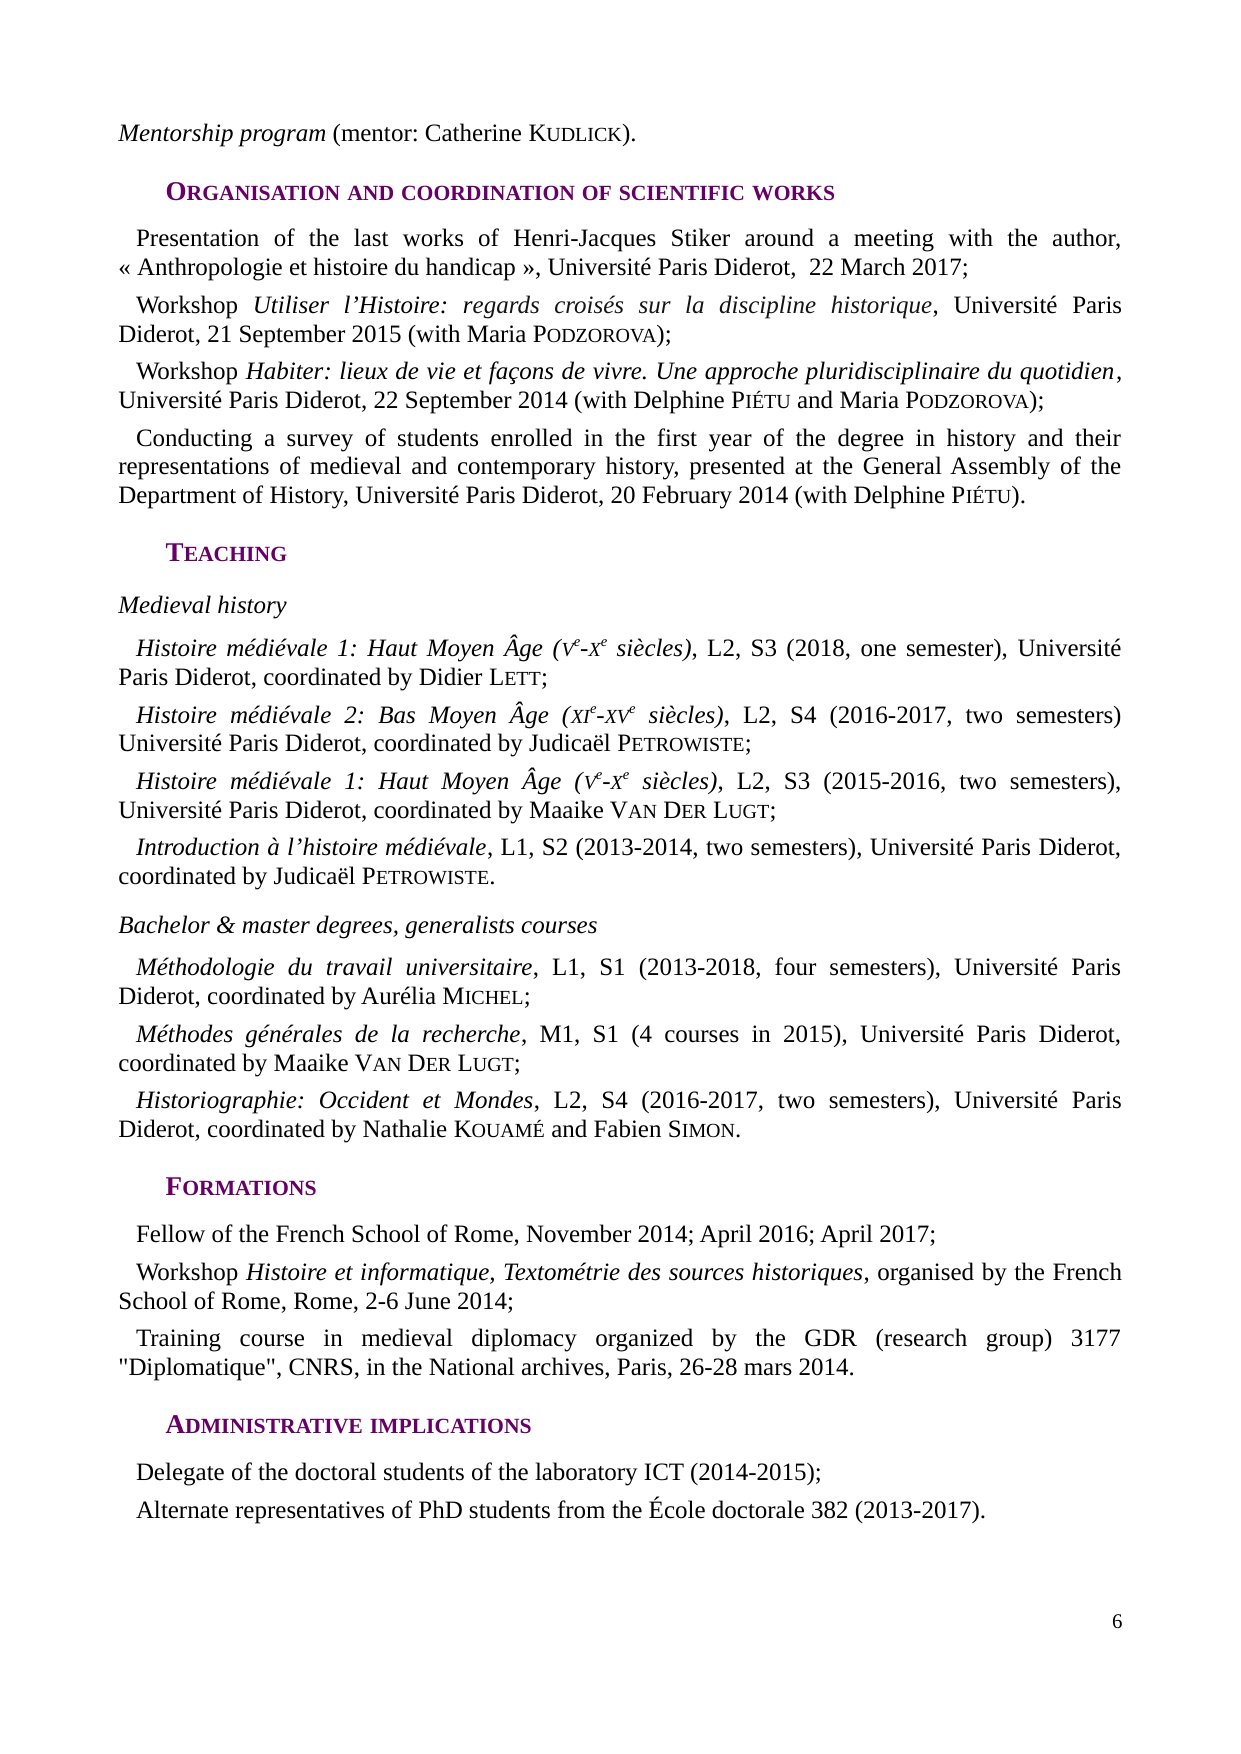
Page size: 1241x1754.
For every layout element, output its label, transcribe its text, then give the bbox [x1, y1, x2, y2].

subtitle Formations [118, 1172, 1122, 1202]
text Alternate representatives of PhD students from the École doctorale 382 (2013-2017). [118, 1495, 1122, 1524]
text Méthodes générales de la recherche, M1, S1 (4 courses in 2015), Université Paris Diderot, coordinated by Maaike Van Der Lugt; [118, 1019, 1122, 1076]
text Histoire médiévale 1: Haut Moyen Âge (ve-xe siècles), L2, S3 (2015-2016, two semesters), Université Paris Diderot, coordinated by Maaike Van Der Lugt; [118, 766, 1122, 823]
text Training course in medieval diplomacy organized by the GDR (research group) 3177 "Diplomatique", CNRS, in the National archives, Paris, 26-28 mars 2014. [118, 1323, 1122, 1381]
text Presentation of the last works of Henri-Jacques Stiker around a meeting with the author, « Anthropologie et histoire du handicap », Université Paris Diderot, 22 March 2017; [118, 223, 1122, 281]
subtitle Bachelor & master degrees, generalists courses [118, 905, 1122, 940]
text Workshop Habiter: lieux de vie et façons de vivre. Une approche pluridisciplinaire du quotidien, Université Paris Diderot, 22 September 2014 (with Delphine Piétu and Maria Podzorova); [118, 356, 1122, 414]
text Introduction à l’histoire médiévale, L1, S2 (2013-2014, two semesters), Université Paris Diderot, coordinated by Judicaël Petrowiste. [118, 832, 1122, 890]
text Workshop Utiliser l’Histoire: regards croisés sur la discipline historique, Université Paris Diderot, 21 September 2015 (with Maria Podzorova); [118, 290, 1122, 347]
text Delegate of the doctoral students of the laboratory ICT (2014-2015); [118, 1457, 1122, 1486]
text Méthodologie du travail universitaire, L1, S1 (2013-2018, four semesters), Université Paris Diderot, coordinated by Aurélia Michel; [118, 952, 1122, 1010]
subtitle Administrative implications [118, 1410, 1122, 1440]
text Histoire médiévale 2: Bas Moyen Âge (xie-xve siècles), L2, S4 (2016-2017, two semesters) Université Paris Diderot, coordinated by Judicaël Petrowiste; [118, 700, 1122, 757]
subtitle Teaching [118, 538, 1122, 568]
subtitle Organisation and coordination of scientific works [118, 176, 1122, 206]
text Histoire médiévale 1: Haut Moyen Âge (ve-xe siècles), L2, S3 (2018, one semester), Université Paris Diderot, coordinated by Didier Lett; [118, 633, 1122, 691]
text Fellow of the French School of Rome, November 2014; April 2016; April 2017; [118, 1219, 1122, 1248]
text Historiographie: Occident et Mondes, L2, S4 (2016-2017, two semesters), Université Paris Diderot, coordinated by Nathalie Kouamé and Fabien Simon. [118, 1085, 1122, 1143]
text Workshop Histoire et informatique, Textométrie des sources historiques, organised by the French School of Rome, Rome, 2-6 June 2014; [118, 1257, 1122, 1314]
subtitle Medieval history [118, 586, 1122, 621]
text Mentorship program (mentor: Catherine Kudlick). [118, 118, 1122, 147]
text Conducting a survey of students enrolled in the first year of the degree in history and their representations of medieval and contemporary history, presented at the General Assembly of the Department of History, Université Paris Diderot, 20 February 2014 (with Delphine Piétu). [118, 423, 1122, 509]
